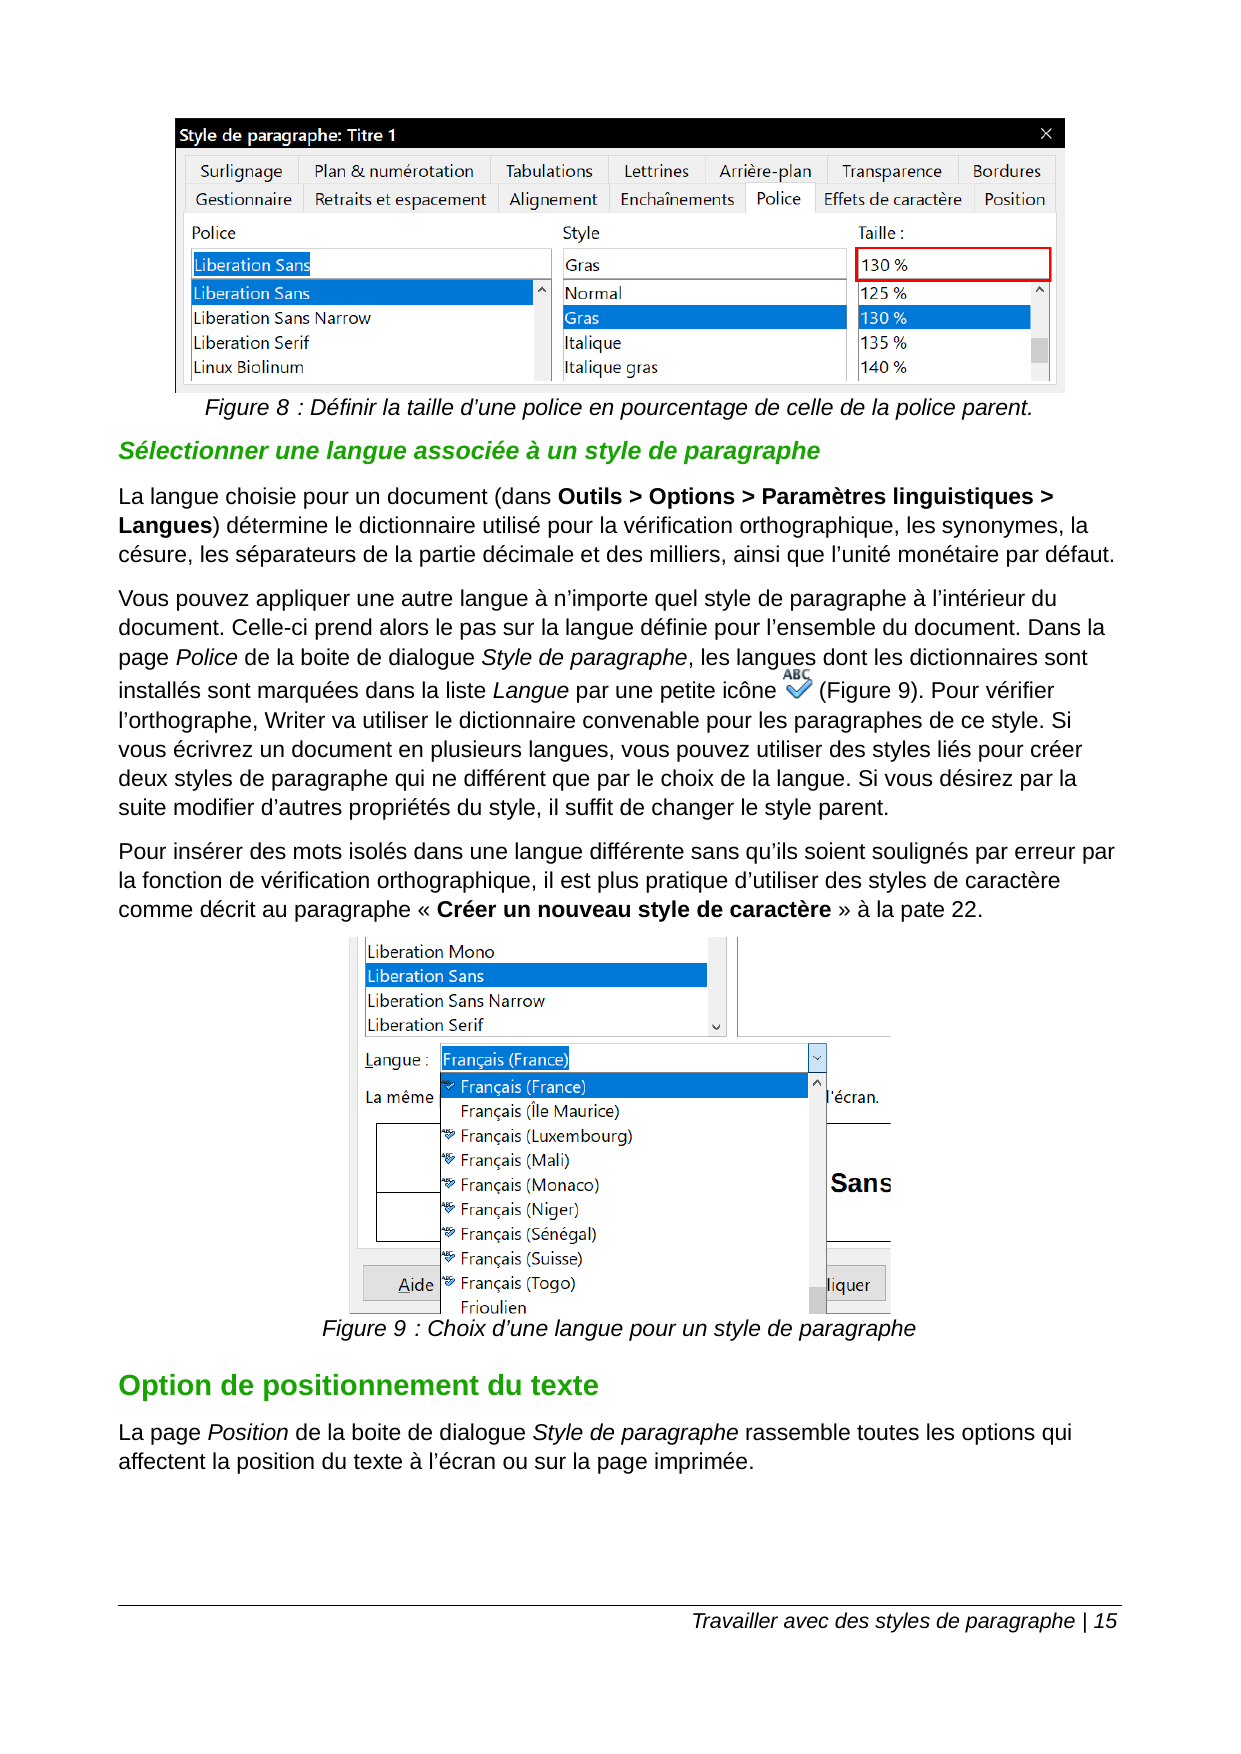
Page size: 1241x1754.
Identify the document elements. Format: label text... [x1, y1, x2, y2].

text Figure 8 : Définir la taille d’une police en pourcentage de celle de la police parent. [118, 392, 1122, 422]
text La page Position de la boite de dialogue Style de paragraphe rassemble toutes les options qui affectent la position du texte à l’écran ou sur la page imprimée. [118, 1416, 1122, 1474]
picture [783, 669, 813, 699]
text Figure 9 : Choix d’une langue pour un style de paragraphe [118, 1313, 1122, 1343]
picture [175, 118, 1065, 393]
subtitle Option de positionnement du texte [118, 1372, 1122, 1401]
text Pour insérer des mots isolés dans une langue différente sans qu’ils soient soulignés par erreur par la fonction de vérification orthographique, il est plus pratique d’utiliser des styles de caractère comme décrit au paragraphe « Créer un nouveau style de caractère » à la pate 22. [118, 835, 1122, 923]
picture [349, 937, 891, 1314]
text Vous pouvez appliquer une autre langue à n’importe quel style de paragraphe à l’intérieur du document. Celle-ci prend alors le pas sur la langue définie pour l’ensemble du document. Dans la page Police de la boite de dialogue Style de paragraphe, les langues dont les dictionnaires sont installés sont marquées dans la liste Langue par une petite icône (Figure 9). Pour vérifier l’orthographe, Writer va utiliser le dictionnaire convenable pour les paragraphes de ce style. Si vous écrivrez un document en plusieurs langues, vous pouvez utiliser des styles liés pour créer deux styles de paragraphe qui ne différent que par le choix de la langue. Si vous désirez par la suite modifier d’autres propriétés du style, il suffit de changer le style parent. [118, 582, 1122, 821]
text La langue choisie pour un document (dans Outils > Options > Paramètres linguistiques > Langues) détermine le dictionnaire utilisé pour la vérification orthographique, les synonymes, la césure, les séparateurs de la partie décimale et des milliers, ainsi que l’unité monétaire par défaut. [118, 480, 1122, 568]
subtitle Sélectionner une langue associée à un style de paragraphe [118, 436, 1122, 466]
